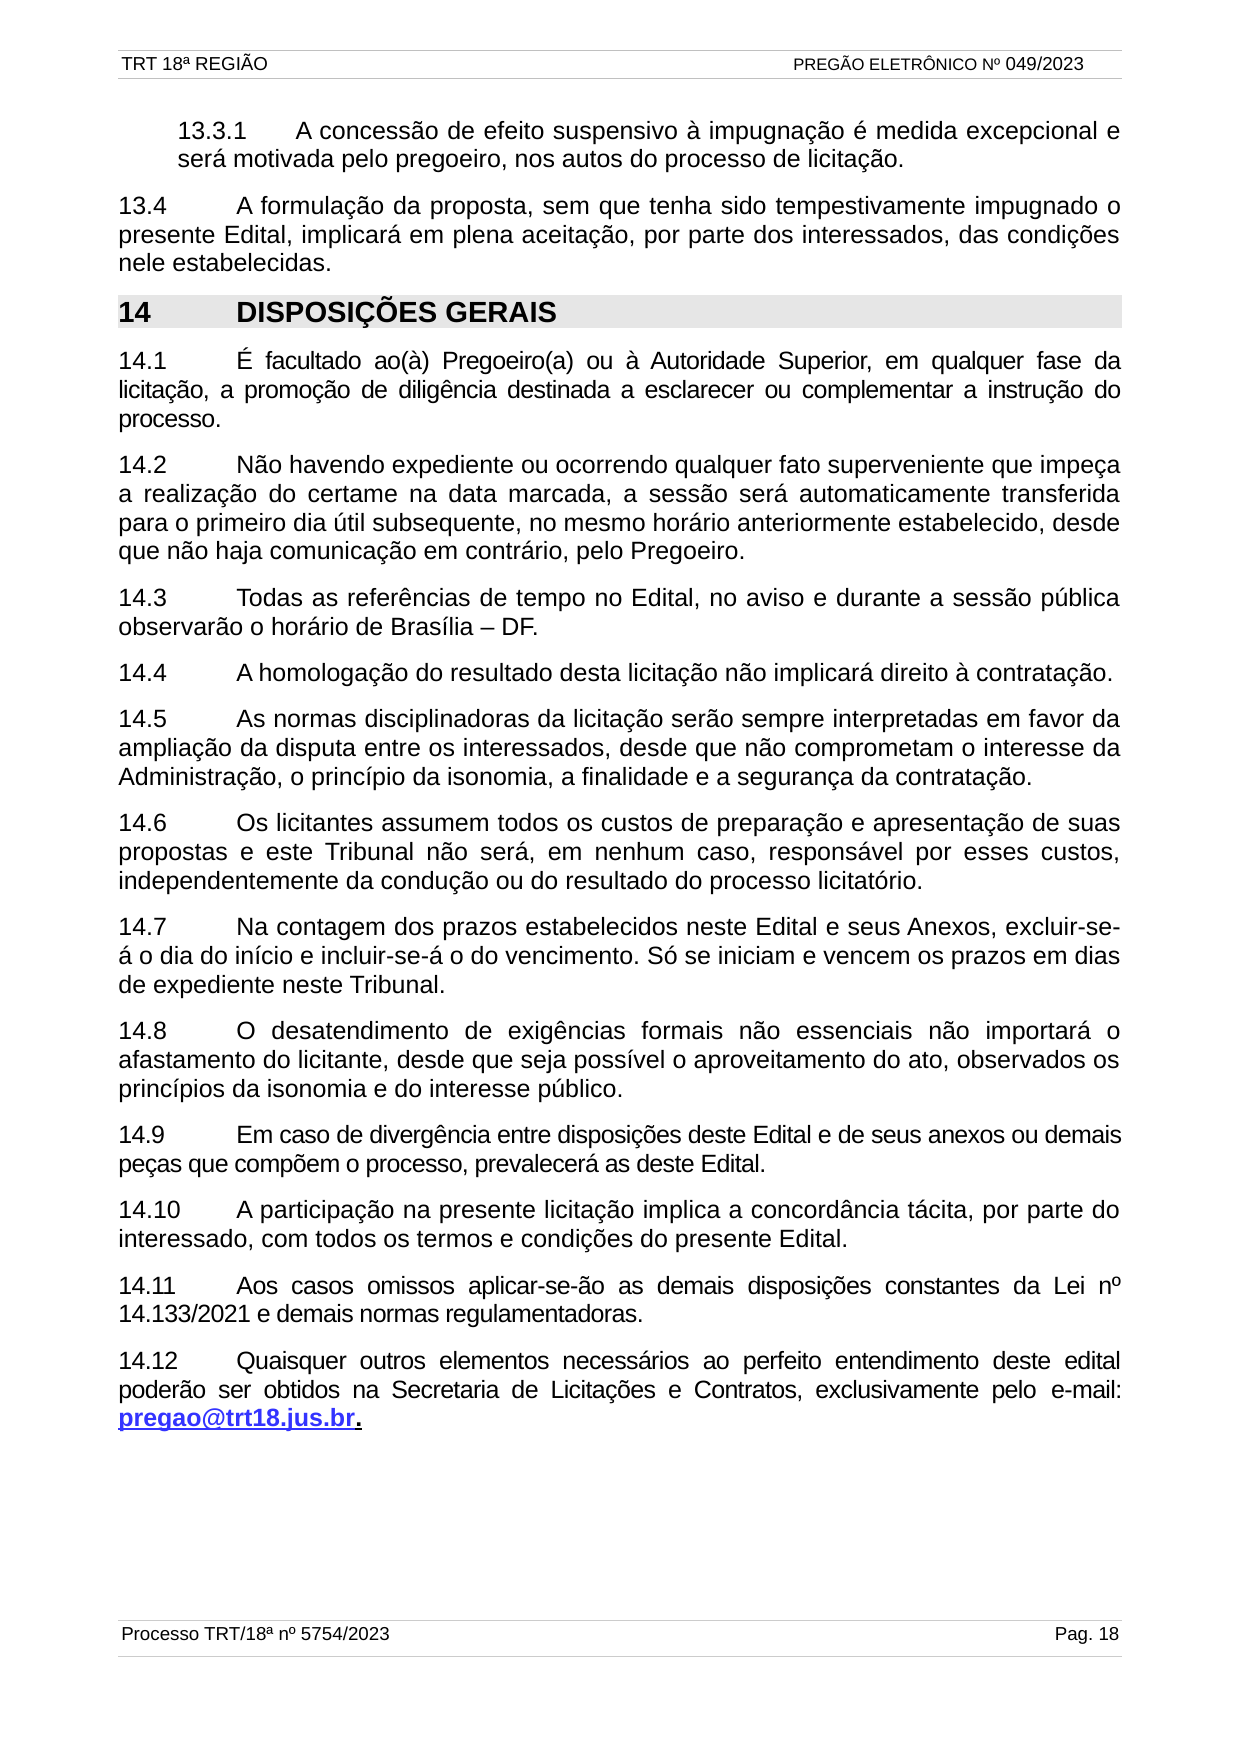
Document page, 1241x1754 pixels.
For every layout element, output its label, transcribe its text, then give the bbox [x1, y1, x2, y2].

text 14.2 Não havendo expediente ou ocorrendo qualquer fato superveniente que impeça a realização do certame na data marcada, a sessão será automaticamente transferida para o primeiro dia útil subsequente, no mesmo horário anteriormente estabelecido, desde que não haja comunicação em contrário, pelo Pregoeiro. [118, 450, 1122, 565]
text 14.11 Aos casos omissos aplicar-se-ão as demais disposições constantes da Lei nº 14.133/2021 e demais normas regulamentadoras. [118, 1271, 1122, 1328]
text 14 DISPOSIÇÕES GERAIS [118, 295, 1122, 328]
text 14.8 O desatendimento de exigências formais não essenciais não importará o afastamento do licitante, desde que seja possível o aproveitamento do ato, observados os princípios da isonomia e do interesse público. [118, 1016, 1122, 1102]
text 14.7 Na contagem dos prazos estabelecidos neste Edital e seus Anexos, excluir-se-á o dia do início e incluir-se-á o do vencimento. Só se iniciam e vencem os prazos em dias de expediente neste Tribunal. [118, 912, 1122, 998]
text 14.4 A homologação do resultado desta licitação não implicará direito à contratação. [118, 658, 1122, 687]
text 13.3.1 A concessão de efeito suspensivo à impugnação é medida excepcional e será motivada pelo pregoeiro, nos autos do processo de licitação. [177, 116, 1122, 173]
text 14.5 As normas disciplinadoras da licitação serão sempre interpretadas em favor da ampliação da disputa entre os interessados, desde que não comprometam o interesse da Administração, o princípio da isonomia, a finalidade e a segurança da contratação. [118, 704, 1122, 791]
text 13.4 A formulação da proposta, sem que tenha sido tempestivamente impugnado o presente Edital, implicará em plena aceitação, por parte dos interessados, das condições nele estabelecidas. [118, 191, 1122, 277]
text 14.10 A participação na presente licitação implica a concordância tácita, por parte do interessado, com todos os termos e condições do presente Edital. [118, 1195, 1122, 1253]
text 14.9 Em caso de divergência entre disposições deste Edital e de seus anexos ou demais peças que compõem o processo, prevalecerá as deste Edital. [118, 1120, 1122, 1178]
text 14.6 Os licitantes assumem todos os custos de preparação e apresentação de suas propostas e este Tribunal não será, em nenhum caso, responsável por esses custos, independentemente da condução ou do resultado do processo licitatório. [118, 808, 1122, 894]
text 14.12 Quaisquer outros elementos necessários ao perfeito entendimento deste edital poderão ser obtidos na Secretaria de Licitações e Contratos, exclusivamente pelo e-mail: pregao@trt18.jus.br. [118, 1346, 1122, 1432]
text 14.1 É facultado ao(à) Pregoeiro(a) ou à Autoridade Superior, em qualquer fase da licitação, a promoção de diligência destinada a esclarecer ou complementar a instrução do processo. [118, 346, 1122, 432]
text 14.3 Todas as referências de tempo no Edital, no aviso e durante a sessão pública observarão o horário de Brasília – DF. [118, 583, 1122, 640]
